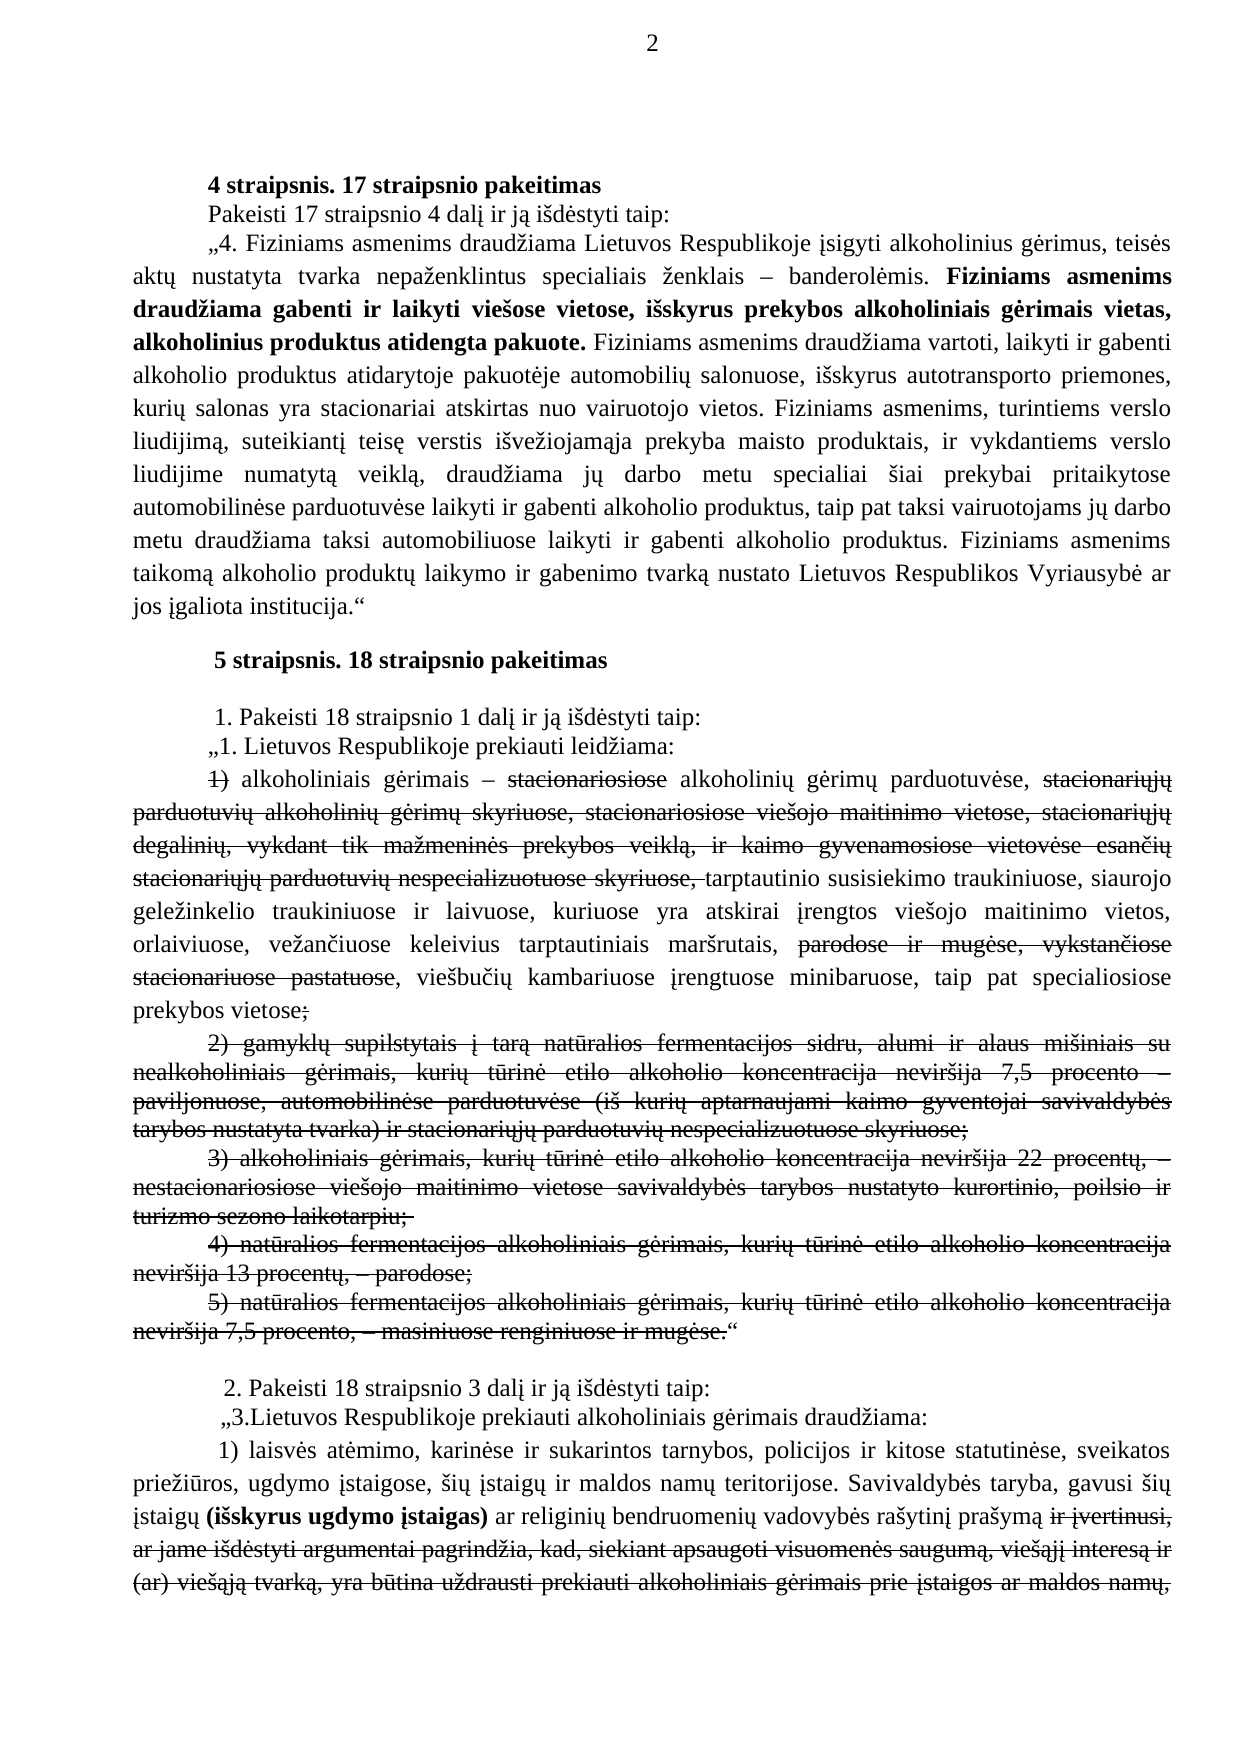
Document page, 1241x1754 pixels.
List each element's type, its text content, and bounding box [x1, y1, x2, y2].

text 2) gamyklų supilstytais į tarą natūralios fermentacijos sidru, alumi ir alaus mišiniais su nealkoholiniais gėrimais, kurių tūrinė etilo alkoholio koncentracija neviršija 7,5 procento – paviljonuose, automobilinėse parduotuvėse (iš kurių aptarnaujami kaimo gyventojai savivaldybės tarybos nustatyta tvarka) ir stacionariųjų parduotuvių nespecializuotuose skyriuose; [133, 1028, 1172, 1101]
text 1) alkoholiniais gėrimais – stacionariosiose alkoholinių gėrimų parduotuvėse, stacionariųjų parduotuvių alkoholinių gėrimų skyriuose, stacionariosiose viešojo maitinimo vietose, stacionariųjų degalinių, vykdant tik mažmeninės prekybos veiklą, ir kaimo gyvenamosiose vietovėse esančių stacionariųjų parduotuvių nespecializuotuose skyriuose, tarptautinio susisiekimo traukiniuose, siaurojo geležinkelio traukiniuose ir laivuose, kuriuose yra atskirai įrengtos viešojo maitinimo vietos, orlaiviuose, vežančiuose keleivius tarptautiniais maršrutais, parodose ir mugėse, vykstančiose stacionariuose pastatuose, viešbučių kambariuose įrengtuose minibaruose, taip pat specialiosiose prekybos vietose; [133, 847, 1172, 1024]
text 1) laisvės atėmimo, karinėse ir sukarintos tarnybos, policijos ir kitose statutinėse, sveikatos priežiūros, ugdymo įstaigose, šių įstaigų ir maldos namų teritorijose. Savivaldybės taryba, gavusi šių įstaigų (išskyrus ugdymo įstaigas) ar religinių bendruomenių vadovybės rašytinį prašymą ir įvertinusi, ar jame išdėstyti argumentai pagrindžia, kad, siekiant apsaugoti visuomenės saugumą, viešąjį interesą ir (ar) viešąją tvarką, yra būtina uždrausti prekiauti alkoholiniais gėrimais prie įstaigos ar maldos namų, kurių vadovybės prašymas yra gautas, nustato, kokiu atstumu nuo šios įstaigos ar maldos namų teritorijos draudžiama prekiauti alkoholiniais gėrimais; [133, 1435, 1172, 1550]
text 2. Pakeisti 18 straipsnio 3 dalį ir ją išdėstyti taip: [133, 1373, 1172, 1402]
text 1) alkoholiniais gėrimais – stacionariosiose alkoholinių gėrimų parduotuvėse, stacionariųjų parduotuvių alkoholinių gėrimų skyriuose, stacionariosiose viešojo maitinimo vietose, stacionariųjų degalinių, vykdant tik mažmeninės prekybos veiklą, ir kaimo gyvenamosiose vietovėse esančių stacionariųjų parduotuvių nespecializuotuose skyriuose, tarptautinio susisiekimo traukiniuose, siaurojo geležinkelio traukiniuose ir laivuose, kuriuose yra atskirai įrengtos viešojo maitinimo vietos, orlaiviuose, vežančiuose keleivius tarptautiniais maršrutais, parodose ir mugėse, vykstančiose stacionariuose pastatuose, viešbučių kambariuose įrengtuose minibaruose, taip pat specialiosiose prekybos vietose; [133, 814, 1172, 846]
text 1) laisvės atėmimo, karinėse ir sukarintos tarnybos, policijos ir kitose statutinėse, sveikatos priežiūros, ugdymo įstaigose, šių įstaigų ir maldos namų teritorijose. Savivaldybės taryba, gavusi šių įstaigų (išskyrus ugdymo įstaigas) ar religinių bendruomenių vadovybės rašytinį prašymą ir įvertinusi, ar jame išdėstyti argumentai pagrindžia, kad, siekiant apsaugoti visuomenės saugumą, viešąjį interesą ir (ar) viešąją tvarką, yra būtina uždrausti prekiauti alkoholiniais gėrimais prie įstaigos ar maldos namų, kurių vadovybės prašymas yra gautas, nustato, kokiu atstumu nuo šios įstaigos ar maldos namų teritorijos draudžiama prekiauti alkoholiniais gėrimais; [133, 1551, 1172, 1596]
text 5) natūralios fermentacijos alkoholiniais gėrimais, kurių tūrinė etilo alkoholio koncentracija neviršija 7,5 procento, – masiniuose renginiuose ir mugėse.“ [133, 1287, 1172, 1344]
text „3.Lietuvos Respublikoje prekiauti alkoholiniais gėrimais draudžiama: [133, 1402, 1172, 1431]
text „1. Lietuvos Respublikoje prekiauti leidžiama: [133, 731, 1172, 760]
text 5 straipsnis. 18 straipsnio pakeitimas [133, 645, 1172, 674]
text 4) natūralios fermentacijos alkoholiniais gėrimais, kurių tūrinė etilo alkoholio koncentracija neviršija 13 procentų, – parodose; [133, 1229, 1172, 1287]
text Pakeisti 17 straipsnio 4 dalį ir ją išdėstyti taip: [133, 199, 1172, 228]
text 4 straipsnis. 17 straipsnio pakeitimas [133, 170, 1172, 199]
text 1. Pakeisti 18 straipsnio 1 dalį ir ją išdėstyti taip: [133, 702, 1172, 731]
text 2) gamyklų supilstytais į tarą natūralios fermentacijos sidru, alumi ir alaus mišiniais su nealkoholiniais gėrimais, kurių tūrinė etilo alkoholio koncentracija neviršija 7,5 procento – paviljonuose, automobilinėse parduotuvėse (iš kurių aptarnaujami kaimo gyventojai savivaldybės tarybos nustatyta tvarka) ir stacionariųjų parduotuvių nespecializuotuose skyriuose; [133, 1103, 1172, 1143]
text 3) alkoholiniais gėrimais, kurių tūrinė etilo alkoholio koncentracija neviršija 22 procentų, – nestacionariosiose viešojo maitinimo vietose savivaldybės tarybos nustatyto kurortinio, poilsio ir turizmo sezono laikotarpiu; [133, 1143, 1172, 1229]
text 1) alkoholiniais gėrimais – stacionariosiose alkoholinių gėrimų parduotuvėse, stacionariųjų parduotuvių alkoholinių gėrimų skyriuose, stacionariosiose viešojo maitinimo vietose, stacionariųjų degalinių, vykdant tik mažmeninės prekybos veiklą, ir kaimo gyvenamosiose vietovėse esančių stacionariųjų parduotuvių nespecializuotuose skyriuose, tarptautinio susisiekimo traukiniuose, siaurojo geležinkelio traukiniuose ir laivuose, kuriuose yra atskirai įrengtos viešojo maitinimo vietos, orlaiviuose, vežančiuose keleivius tarptautiniais maršrutais, parodose ir mugėse, vykstančiose stacionariuose pastatuose, viešbučių kambariuose įrengtuose minibaruose, taip pat specialiosiose prekybos vietose; [133, 764, 1172, 813]
text „4. Fiziniams asmenims draudžiama Lietuvos Respublikoje įsigyti alkoholinius gėrimus, teisės aktų nustatyta tvarka nepaženklintus specialiais ženklais – banderolėmis. Fiziniams asmenims draudžiama gabenti ir laikyti viešose vietose, išskyrus prekybos alkoholiniais gėrimais vietas, alkoholinius produktus atidengta pakuote. Fiziniams asmenims draudžiama vartoti, laikyti ir gabenti alkoholio produktus atidarytoje pakuotėje automobilių salonuose, išskyrus autotransporto priemones, kurių salonas yra stacionariai atskirtas nuo vairuotojo vietos. Fiziniams asmenims, turintiems verslo liudijimą, suteikiantį teisę verstis išvežiojamąja prekyba maisto produktais, ir vykdantiems verslo liudijime numatytą veiklą, draudžiama jų darbo metu specialiai šiai prekybai pritaikytose automobilinėse parduotuvėse laikyti ir gabenti alkoholio produktus, taip pat taksi vairuotojams jų darbo metu draudžiama taksi automobiliuose laikyti ir gabenti alkoholio produktus. Fiziniams asmenims taikomą alkoholio produktų laikymo ir gabenimo tvarką nustato Lietuvos Respublikos Vyriausybė ar jos įgaliota institucija.“ [133, 228, 1172, 620]
